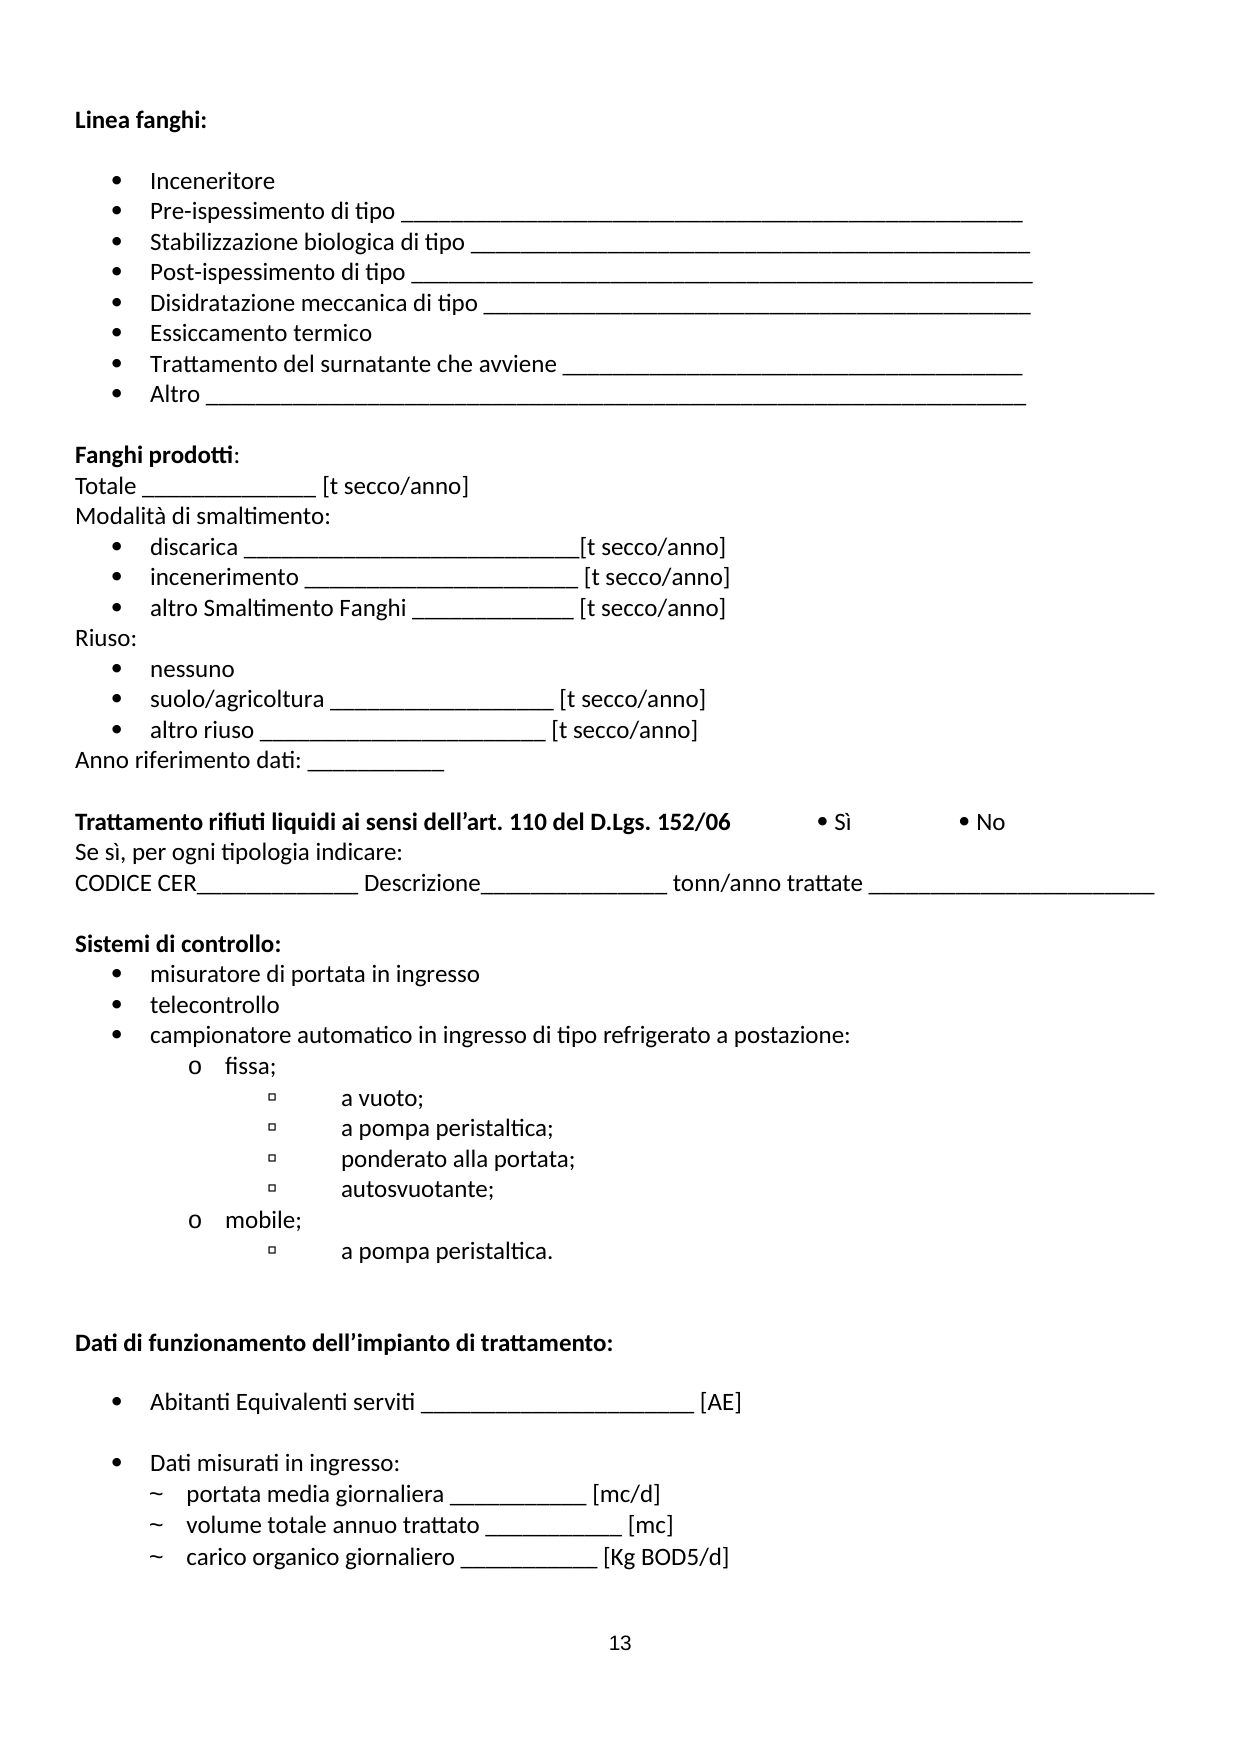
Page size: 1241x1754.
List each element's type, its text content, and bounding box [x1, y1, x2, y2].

text Totale ______________ [t secco/anno] [75, 470, 1165, 501]
text Anno riferimento dati: ___________ [75, 745, 1165, 775]
list Trattamento del surnatante che avviene _____________________________________ [112, 348, 1165, 378]
text Riuso: [75, 623, 1165, 653]
list Pre-ispessimento di tipo __________________________________________________ [112, 195, 1165, 226]
list Dati misurati in ingresso: [112, 1447, 1165, 1478]
list Post-ispessimento di tipo __________________________________________________ [112, 256, 1165, 287]
list Disidratazione meccanica di tipo ____________________________________________ [112, 287, 1165, 317]
list a pompa peristaltica. [267, 1236, 1165, 1266]
list ponderato alla portata; [267, 1143, 1165, 1173]
list carico organico giornaliero ___________ [Kg BOD5/d] [149, 1541, 1165, 1573]
text CODICE CER_____________ Descrizione_______________ tonn/anno trattate _______________________ [75, 867, 1165, 897]
list fissa; [187, 1050, 1165, 1082]
list incenerimento ______________________ [t secco/anno] [112, 562, 1165, 592]
list autosvuotante; [267, 1173, 1165, 1204]
list Altro __________________________________________________________________ [112, 378, 1165, 409]
list campionatore automatico in ingresso di tipo refrigerato a postazione: [112, 1019, 1165, 1050]
text Fanghi prodotti: [75, 439, 1165, 470]
list a vuoto; [267, 1082, 1165, 1112]
list volume totale annuo trattato ___________ [mc] [149, 1510, 1165, 1541]
list a pompa peristaltica; [267, 1112, 1165, 1143]
list telecontrollo [112, 989, 1165, 1019]
list altro riuso _______________________ [t secco/anno] [112, 714, 1165, 745]
list mobile; [187, 1204, 1165, 1236]
text Sistemi di controllo: [75, 928, 1165, 958]
text Se sì, per ogni tipologia indicare: [75, 836, 1165, 867]
list nessuno [112, 653, 1165, 684]
list portata media giornaliera ___________ [mc/d] [149, 1478, 1165, 1510]
text Trattamento rifiuti liquidi ai sensi dell’art. 110 del D.Lgs. 152/06  Sì  No [75, 806, 1165, 836]
list Essiccamento termico [112, 317, 1165, 348]
list Stabilizzazione biologica di tipo _____________________________________________ [112, 226, 1165, 256]
list altro Smaltimento Fanghi _____________ [t secco/anno] [112, 592, 1165, 623]
list Inceneritore [112, 165, 1165, 195]
list Abitanti Equivalenti serviti ______________________ [AE] [112, 1386, 1165, 1417]
text Modalità di smaltimento: [75, 501, 1165, 531]
list discarica ___________________________[t secco/anno] [112, 531, 1165, 562]
list misuratore di portata in ingresso [112, 958, 1165, 989]
text Linea fanghi: [75, 104, 1165, 134]
text Dati di funzionamento dell’impianto di trattamento: [75, 1327, 1165, 1358]
list suolo/agricoltura __________________ [t secco/anno] [112, 684, 1165, 714]
